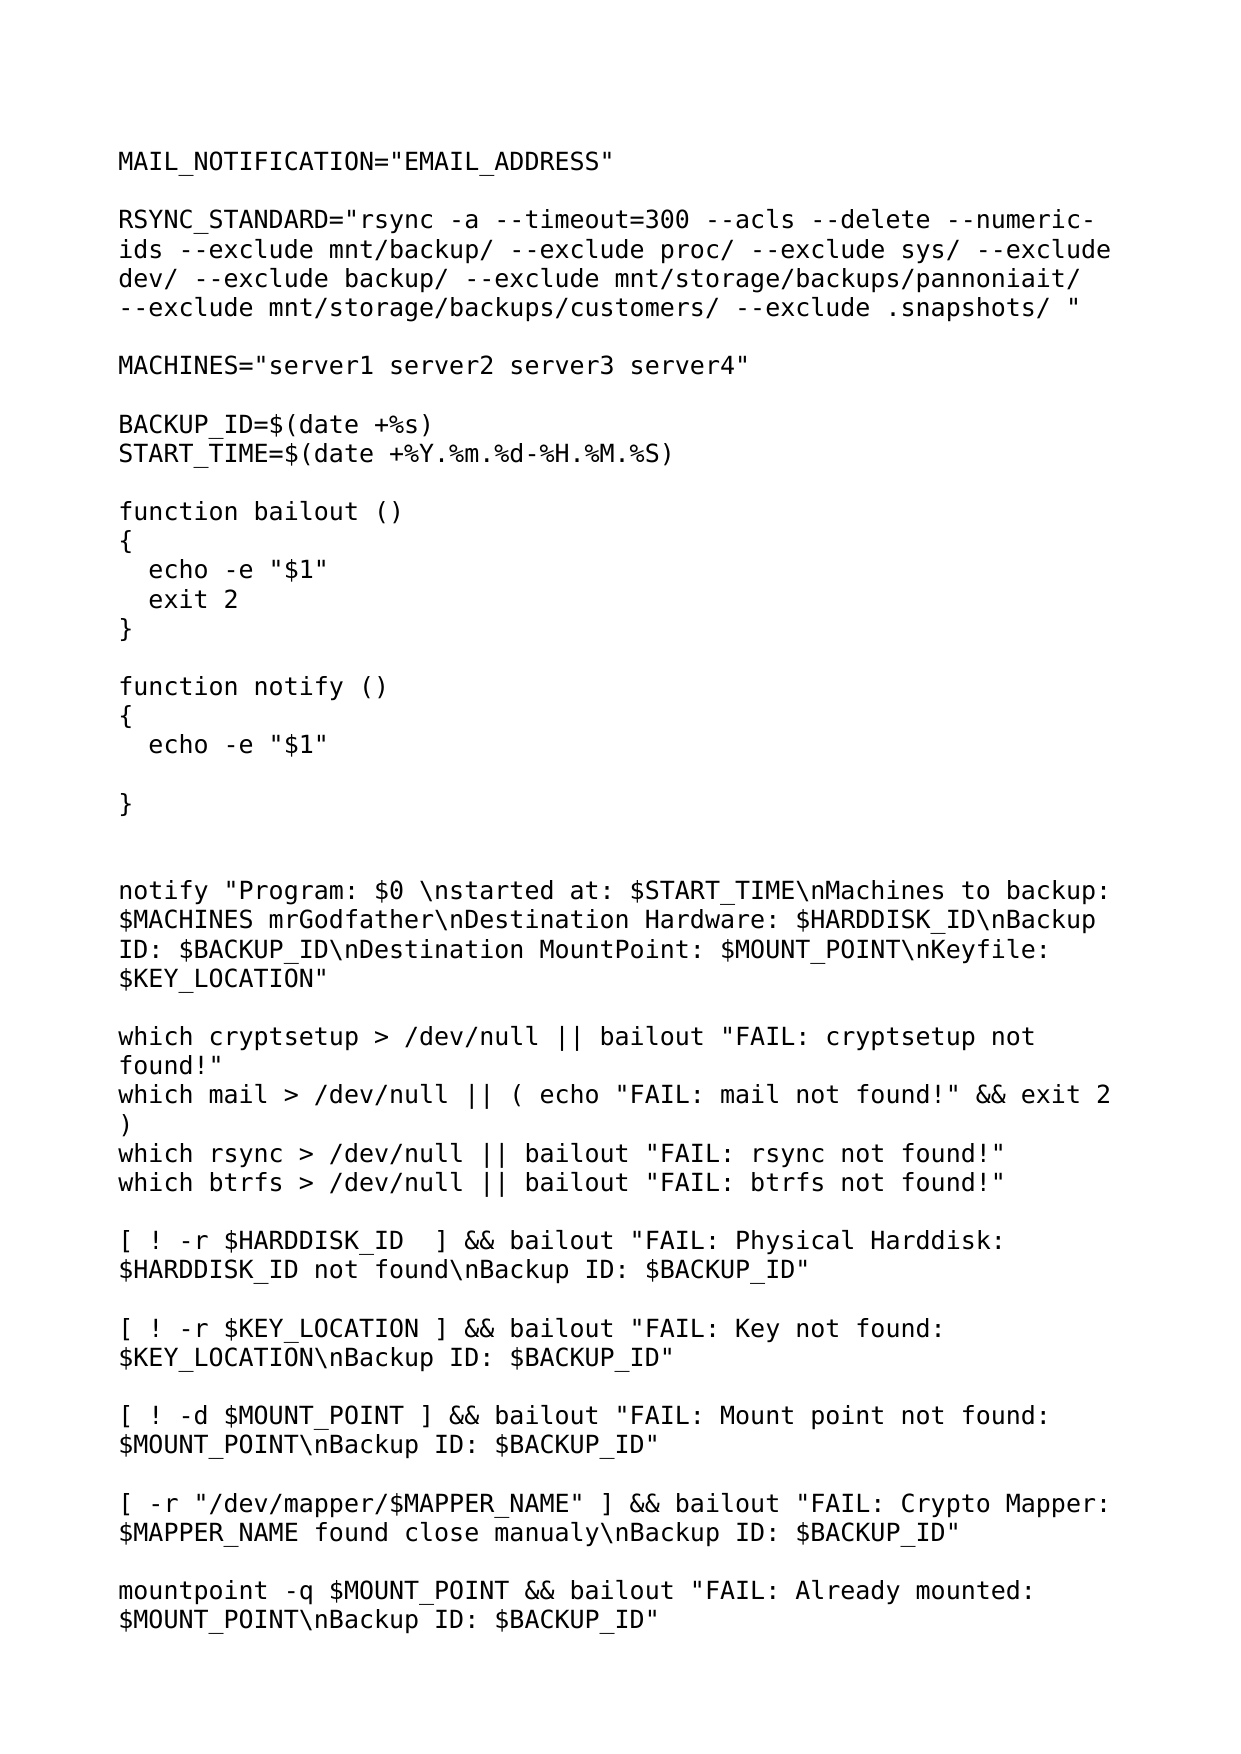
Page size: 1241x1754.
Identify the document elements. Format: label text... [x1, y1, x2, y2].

text MAIL_NOTIFICATION="EMAIL_ADDRESS" RSYNC_STANDARD="rsync -a --timeout=300 --acls --delete --numeric-ids --exclude mnt/backup/ --exclude proc/ --exclude sys/ --exclude dev/ --exclude backup/ --exclude mnt/storage/backups/pannoniait/ --exclude mnt/storage/backups/customers/ --exclude .snapshots/ " MACHINES="server1 server2 server3 server4" BACKUP_ID=$(date +%s) START_TIME=$(date +%Y.%m.%d-%H.%M.%S) function bailout () { echo -e "$1" exit 2 } function notify () { echo -e "$1" } notify "Program: $0 \nstarted at: $START_TIME\nMachines to backup: $MACHINES mrGodfather\nDestination Hardware: $HARDDISK_ID\nBackup ID: $BACKUP_ID\nDestination MountPoint: $MOUNT_POINT\nKeyfile: $KEY_LOCATION" which cryptsetup > /dev/null || bailout "FAIL: cryptsetup not found!" which mail > /dev/null || ( echo "FAIL: mail not found!" && exit 2 ) which rsync > /dev/null || bailout "FAIL: rsync not found!" which btrfs > /dev/null || bailout "FAIL: btrfs not found!" [ ! -r $HARDDISK_ID ] && bailout "FAIL: Physical Harddisk: $HARDDISK_ID not found\nBackup ID: $BACKUP_ID" [ ! -r $KEY_LOCATION ] && bailout "FAIL: Key not found: $KEY_LOCATION\nBackup ID: $BACKUP_ID" [ ! -d $MOUNT_POINT ] && bailout "FAIL: Mount point not found: $MOUNT_POINT\nBackup ID: $BACKUP_ID" [ -r "/dev/mapper/$MAPPER_NAME" ] && bailout "FAIL: Crypto Mapper: $MAPPER_NAME found close manualy\nBackup ID: $BACKUP_ID" mountpoint -q $MOUNT_POINT && bailout "FAIL: Already mounted: $MOUNT_POINT\nBackup ID: $BACKUP_ID" [118, 118, 1122, 1635]
